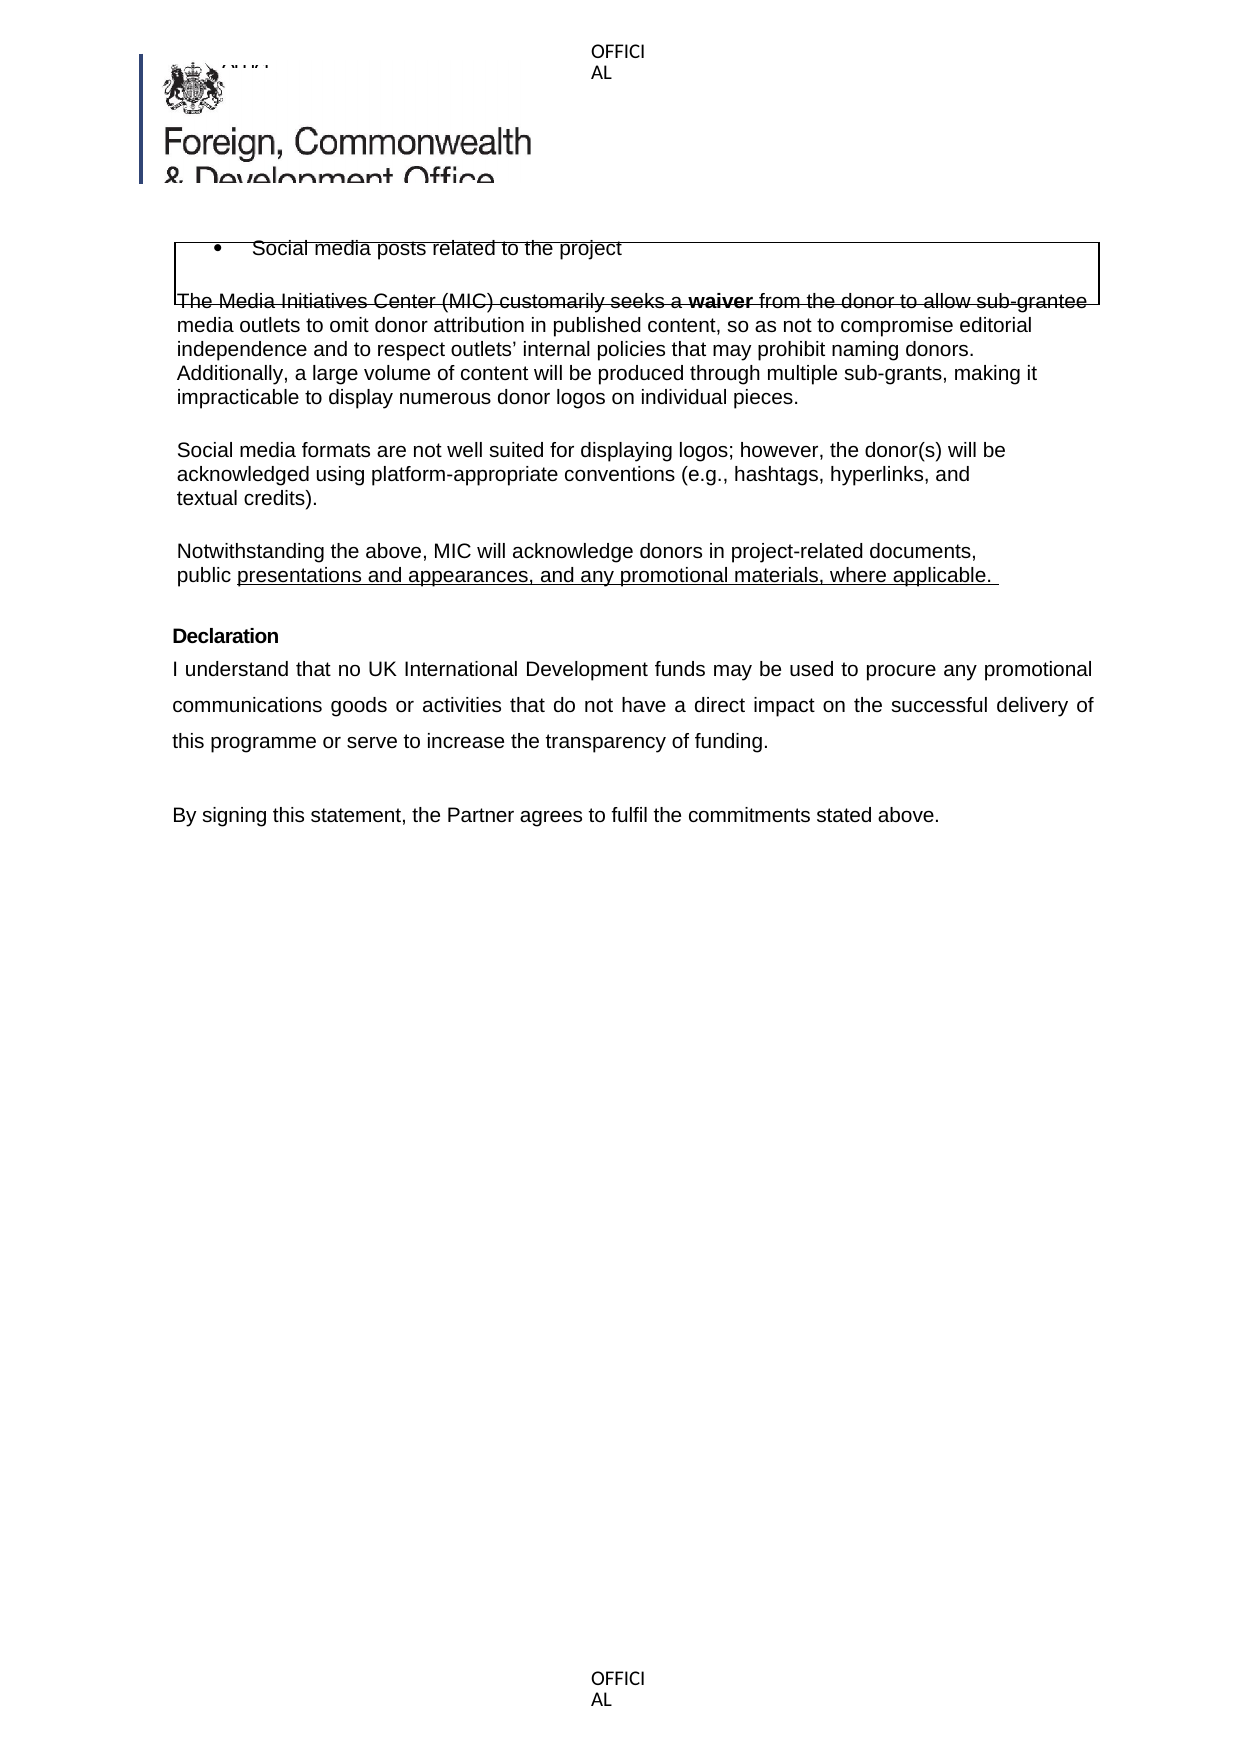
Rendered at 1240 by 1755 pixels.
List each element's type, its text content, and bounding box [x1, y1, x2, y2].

text I understand that no UK International Development funds may be used to procure any promotional communications goods or activities that do not have a direct impact on the successful delivery of this programme or serve to increase the transparency of funding. [172, 648, 1094, 756]
text Notwithstanding the above, MIC will acknowledge donors in project-related documents, public presentations and appearances, and any promotional materials, where applicable. [177, 539, 1037, 587]
text By signing this statement, the Partner agrees to fulfil the commitments stated above. [172, 804, 1124, 827]
text Declaration [172, 624, 1124, 648]
list [214, 235, 1097, 242]
text Social media formats are not well suited for displaying logos; however, the donor(s) will be acknowledged using platform-appropriate conventions (e.g., hashtags, hyperlinks, and textual credits). [177, 439, 1037, 510]
text The Media Initiatives Center (MIC) customarily seeks a waiver from the donor to allow sub-grantee media outlets to omit donor attribution in published content, so as not to compromise editorial independence and to respect outlets’ internal policies that may prohibit naming donors. Additionally, a large volume of content will be produced through multiple sub-grants, making it impracticable to display numerous donor logos on individual pieces. [177, 305, 1090, 409]
list Social media posts related to the project [214, 243, 1097, 261]
text The Media Initiatives Center (MIC) customarily seeks a waiver from the donor to allow sub-grantee media outlets to omit donor attribution in published content, so as not to compromise editorial independence and to respect outlets’ internal policies that may prohibit naming donors. Additionally, a large volume of content will be produced through multiple sub-grants, making it impracticable to display numerous donor logos on individual pieces. [177, 290, 1090, 304]
picture [160, 60, 532, 183]
